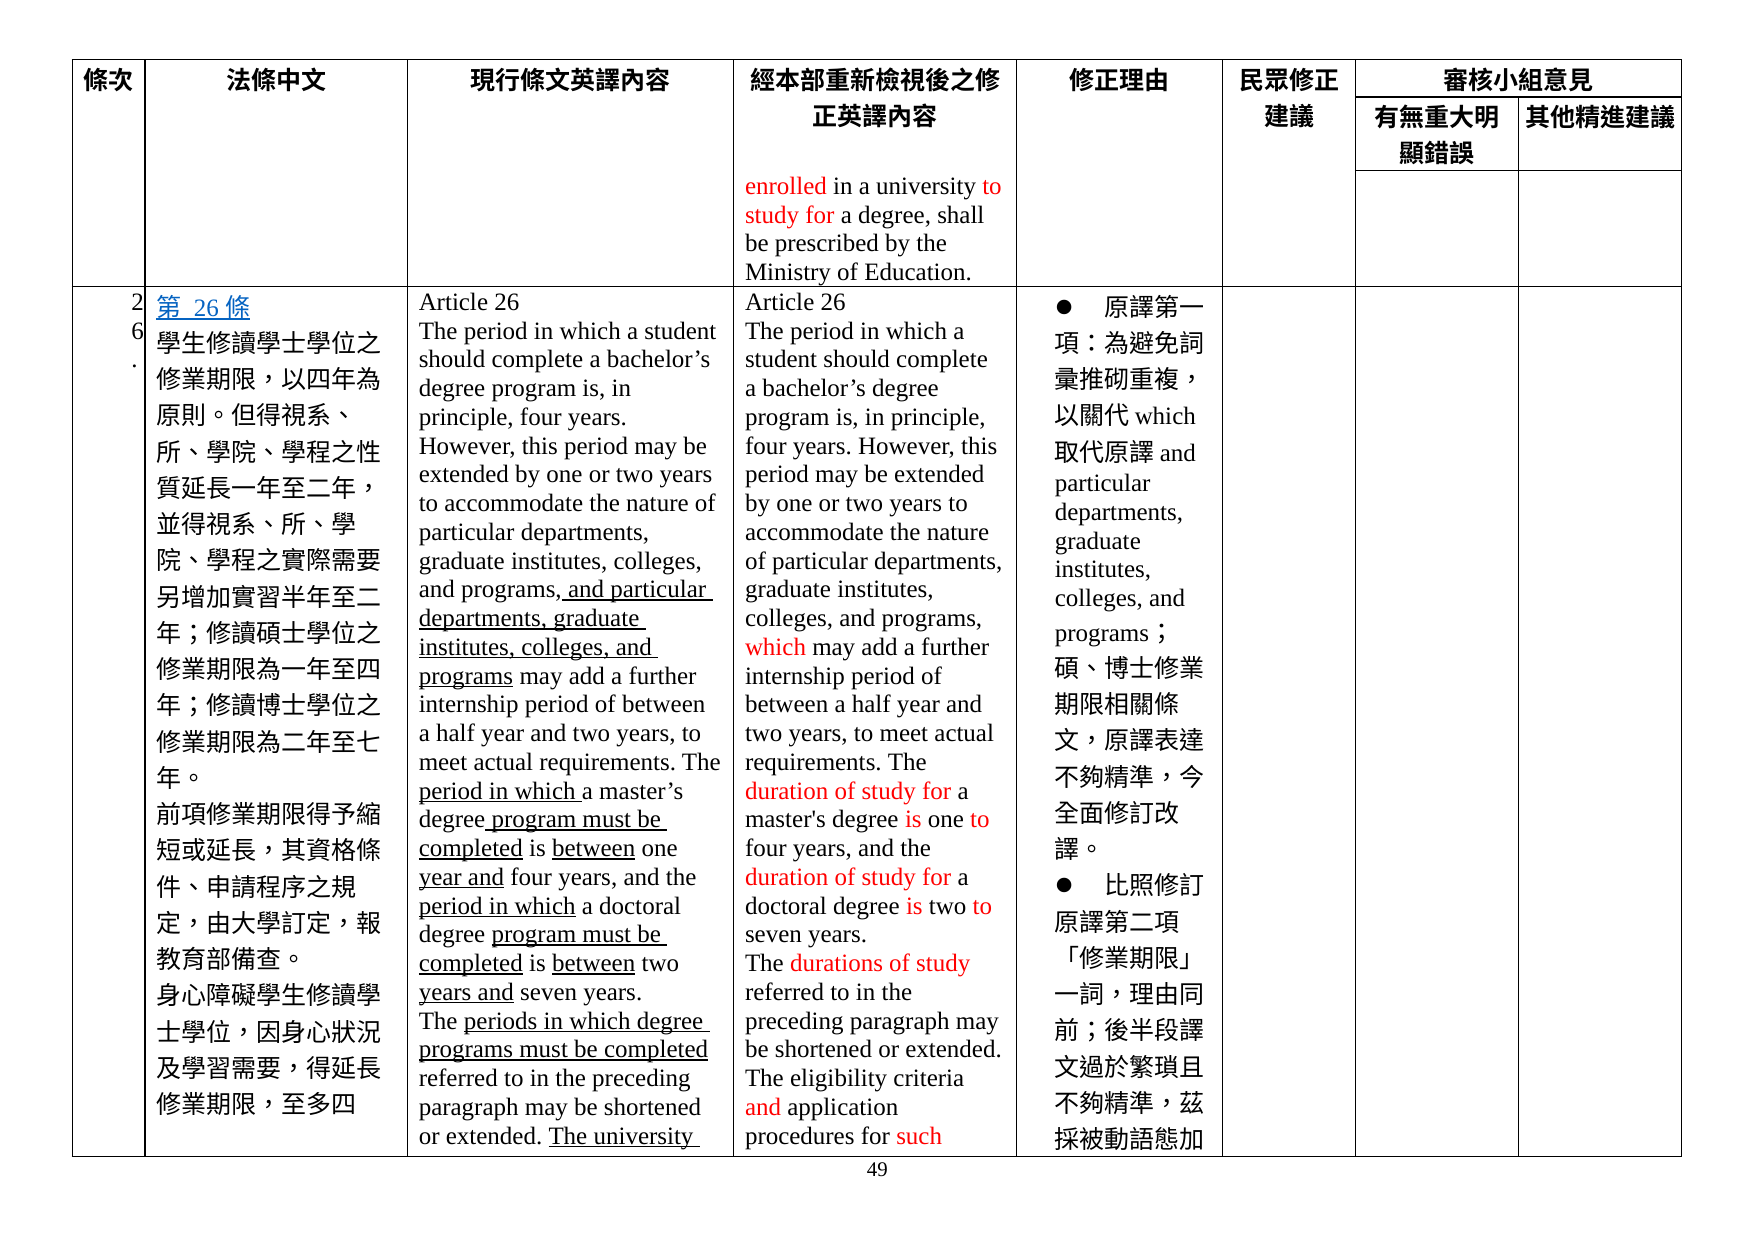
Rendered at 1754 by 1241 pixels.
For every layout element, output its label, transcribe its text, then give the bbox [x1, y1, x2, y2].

table_header 民眾修正建議 [1223, 60, 1355, 170]
table_cell [1519, 171, 1681, 286]
table_cell [1223, 287, 1355, 1156]
table_header 法條中文 [146, 60, 407, 170]
table_header 審核小組意見 [1356, 60, 1681, 96]
table_cell 第 26 條 學生修讀學士學位之修業期限，以四年為原則。但得視系、所、學院、學程之性質延長一年至二年，並得視系、所、學院、學程之實際需要另增加實習半年至二年；修讀碩士學位之修業期限為一年至四年；修讀博士學位之修業期限為二年至七年。 前項修業期限得予縮短或延長，其資格條件、申請程序之規定，由大學訂定，報教育部備查。 身心障礙學生修讀學士學位，因身心狀況及學習需要，得延長修業期限，至多四 [146, 287, 407, 1156]
table_cell 其他精進建議 [1519, 98, 1681, 170]
table_cell 有無重大明顯錯誤 [1356, 98, 1518, 170]
table_header 修正理由 [1017, 60, 1222, 170]
table_header 現行條文英譯內容 [408, 60, 733, 170]
table_cell [1356, 171, 1518, 286]
table_cell [146, 170, 407, 286]
table_cell [1356, 287, 1518, 1156]
table_cell Article 26 The period in which a student should complete a bachelor’s degree program is, in principle, four years. However, this period may be extended by one or two years to accommodate the nature of particular departments, graduate institutes, colleges, and programs, and particular departments, graduate institutes, colleges, and programs may add a further internship period of between a half year and two years, to meet actual requirements. The period in which a master’s degree program must be completed is between one year and four years, and the period in which a doctoral degree program must be completed is between two years and seven years. The periods in which degree programs must be completed referred to in the preceding paragraph may be shortened or extended. The university [408, 287, 733, 1156]
table_cell 條文標題漏翻。 原譯第一項提及法條層級順序錯誤：中文固然是條、項、款、目，而英文則反之，應該變成目、款、項、條 (由小而大)；這類錯誤目前在國內法規條文當中屢見不鮮。 原譯第二項「經教育部會商各有關機關」原譯詞序不佳，致使邏輯不夠連貫，茲修訂挪移至「教育部」一詞之後。 原譯第三項只需將「除大陸地區學生部分由教育部擬訂，報請行政院核定外，其餘由教育部定之」挪移至句首，便可解決譯文繁瑣拉雜的問題 (筆譯技巧之一：由於中英文語法往往相互顛倒，因此詞序或句型位置一換，就可以迎刃而解)；「考生」為examinees， 而who want to enroll in a university to undertake a degree program乃條文所無之用字，故建議採 詞性轉換法，以過去分詞enrolled 解釋中文動詞「進入」，以to study加介系詞 for解釋「修讀」。 [1017, 170, 1222, 286]
table_cell [1519, 287, 1681, 1156]
table_header 條次 [73, 60, 144, 170]
table_cell [73, 287, 144, 1156]
table_cell [1223, 170, 1355, 286]
table_cell Article 26 The period in which a student should complete a bachelor’s degree program is, in principle, four years. However, this period may be extended by one or two years to accommodate the nature of particular departments, graduate institutes, colleges, and programs, which may add a further internship period of between a half year and two years, to meet actual requirements. The duration of study for a master's degree is one to four years, and the duration of study for a doctoral degree is two to seven years. The durations of study referred to in the preceding paragraph may be shortened or extended. The eligibility criteria and application procedures for such [734, 287, 1016, 1156]
table_cell 原譯第一項：為避免詞彚推砌重複，以關代which取代原譯and particular departments, graduate institutes, colleges, and programs；碩、博士修業期限相關條文，原譯表達不夠精準，今全面修訂改譯。 比照修訂原譯第二項「修業期限」一詞，理由同前；後半段譯文過於繁瑣且不夠精準，茲採被動語態加以整併改譯。 原譯第三、第四及第五項修訂理由同前 (第五項建議為符合英文語法及邏輯，採被動語態譯法)。 [1017, 287, 1222, 1156]
table_cell [73, 170, 144, 286]
table_cell enrolled in a university to study for a degree, shall be prescribed by the Ministry of Education. [734, 170, 1016, 286]
table_header 經本部重新檢視後之修正英譯內容 [734, 60, 1016, 170]
